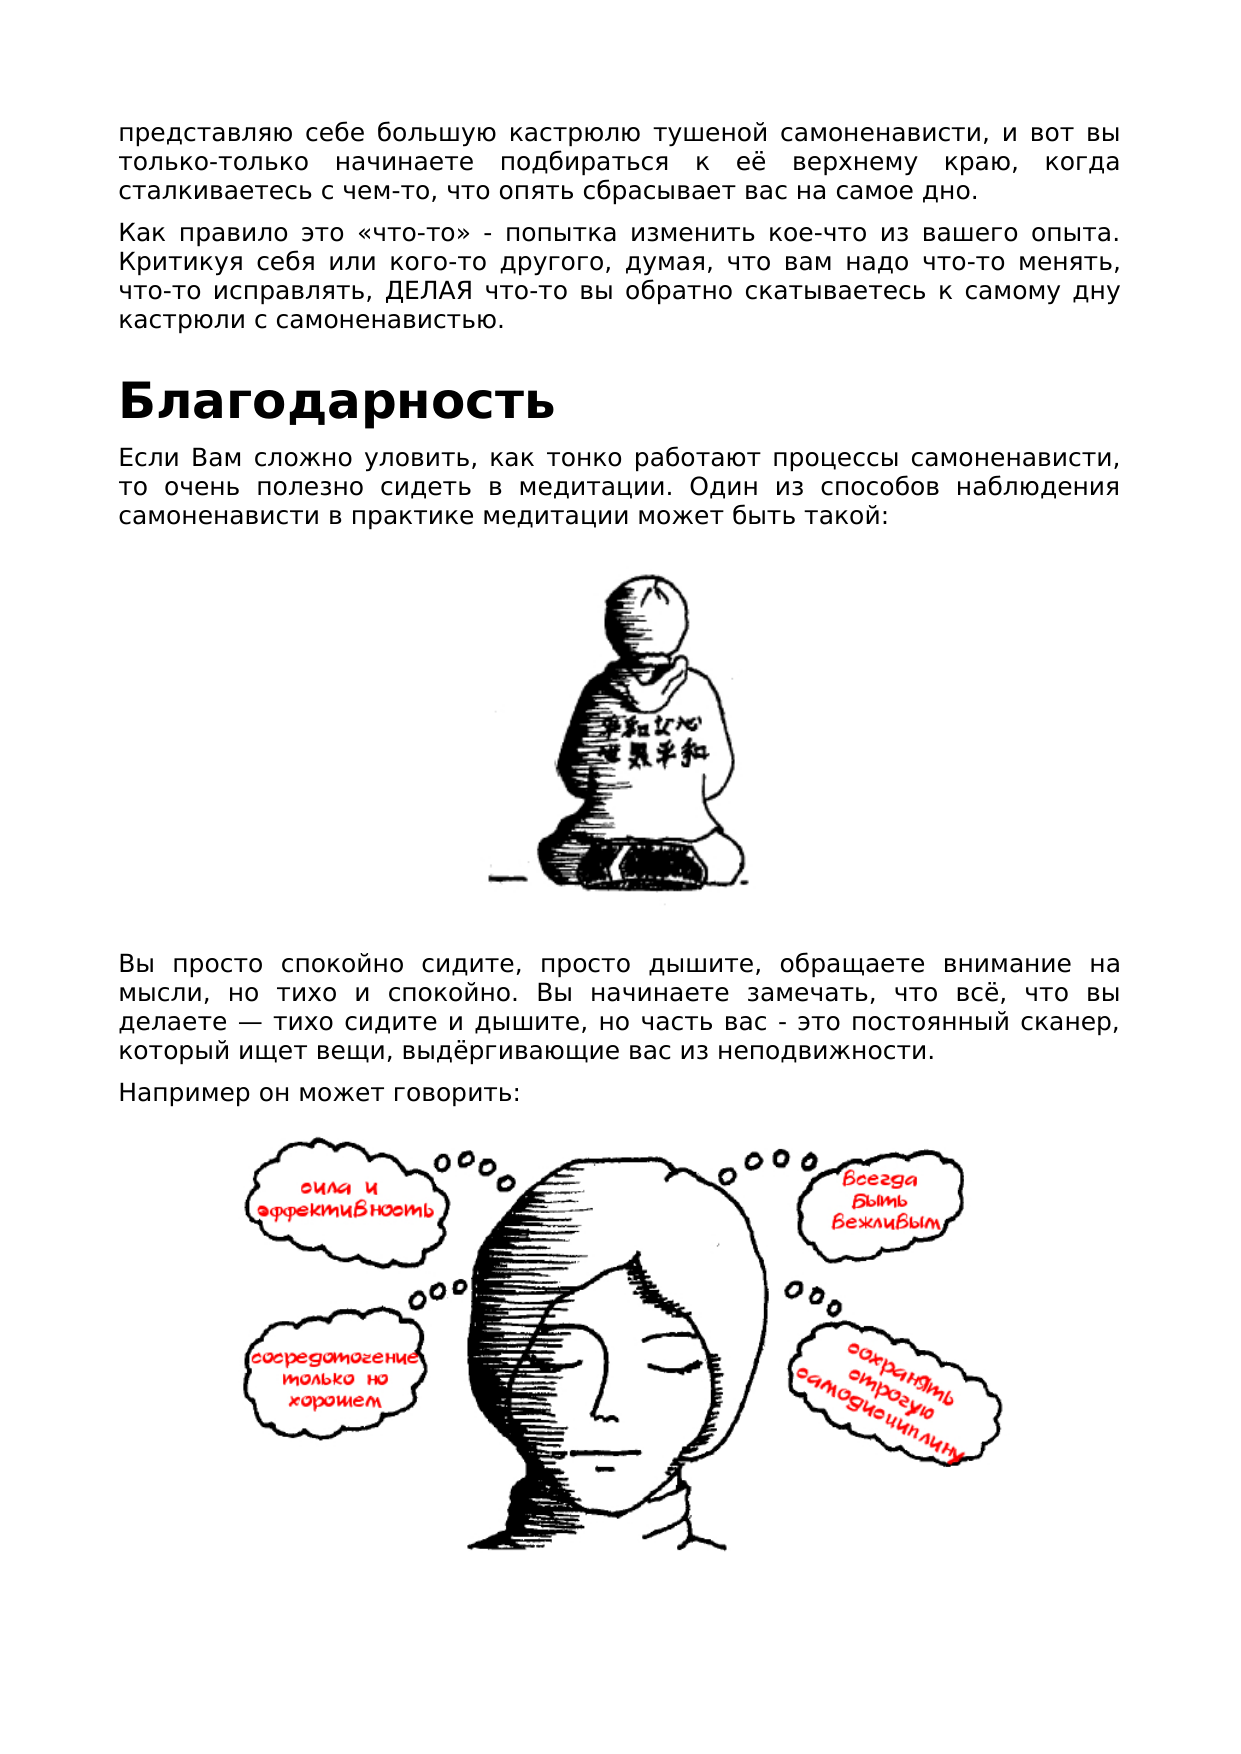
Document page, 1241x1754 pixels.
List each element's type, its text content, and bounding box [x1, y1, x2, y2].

text Если Вам сложно уловить, как тонко работают процессы самоненависти, то очень полезно сидеть в медитации. Один из способов наблюдения самоненависти в практике медитации может быть такой: [118, 443, 1122, 531]
subtitle Благодарность [118, 372, 1122, 431]
picture [229, 1119, 1011, 1573]
text Как правило это «что-то» - попытка изменить кое-что из вашего опыта. Критикуя себя или кого-то другого, думая, что вам надо что-то менять, что-то исправлять, ДЕЛАЯ что-то вы обратно скатываетесь к самому дну кастрюли с самоненавистью. [118, 218, 1122, 335]
text Например он может говорить: [118, 1078, 1122, 1107]
text Вы просто спокойно сидите, просто дышите, обращаете внимание на мысли, но тихо и спокойно. Вы начинаете замечать, что всё, что вы делаете — тихо сидите и дышите, но часть вас - это постоянный сканер, который ищет вещи, выдёргивающие вас из неподвижности. [118, 949, 1122, 1065]
text представляю себе большую кастрюлю тушеной самоненависти, и вот вы только-только начинаете подбираться к её верхнему краю, когда сталкиваетесь с чем-то, что опять сбрасывает вас на самое дно. [118, 118, 1122, 206]
picture [456, 543, 785, 907]
